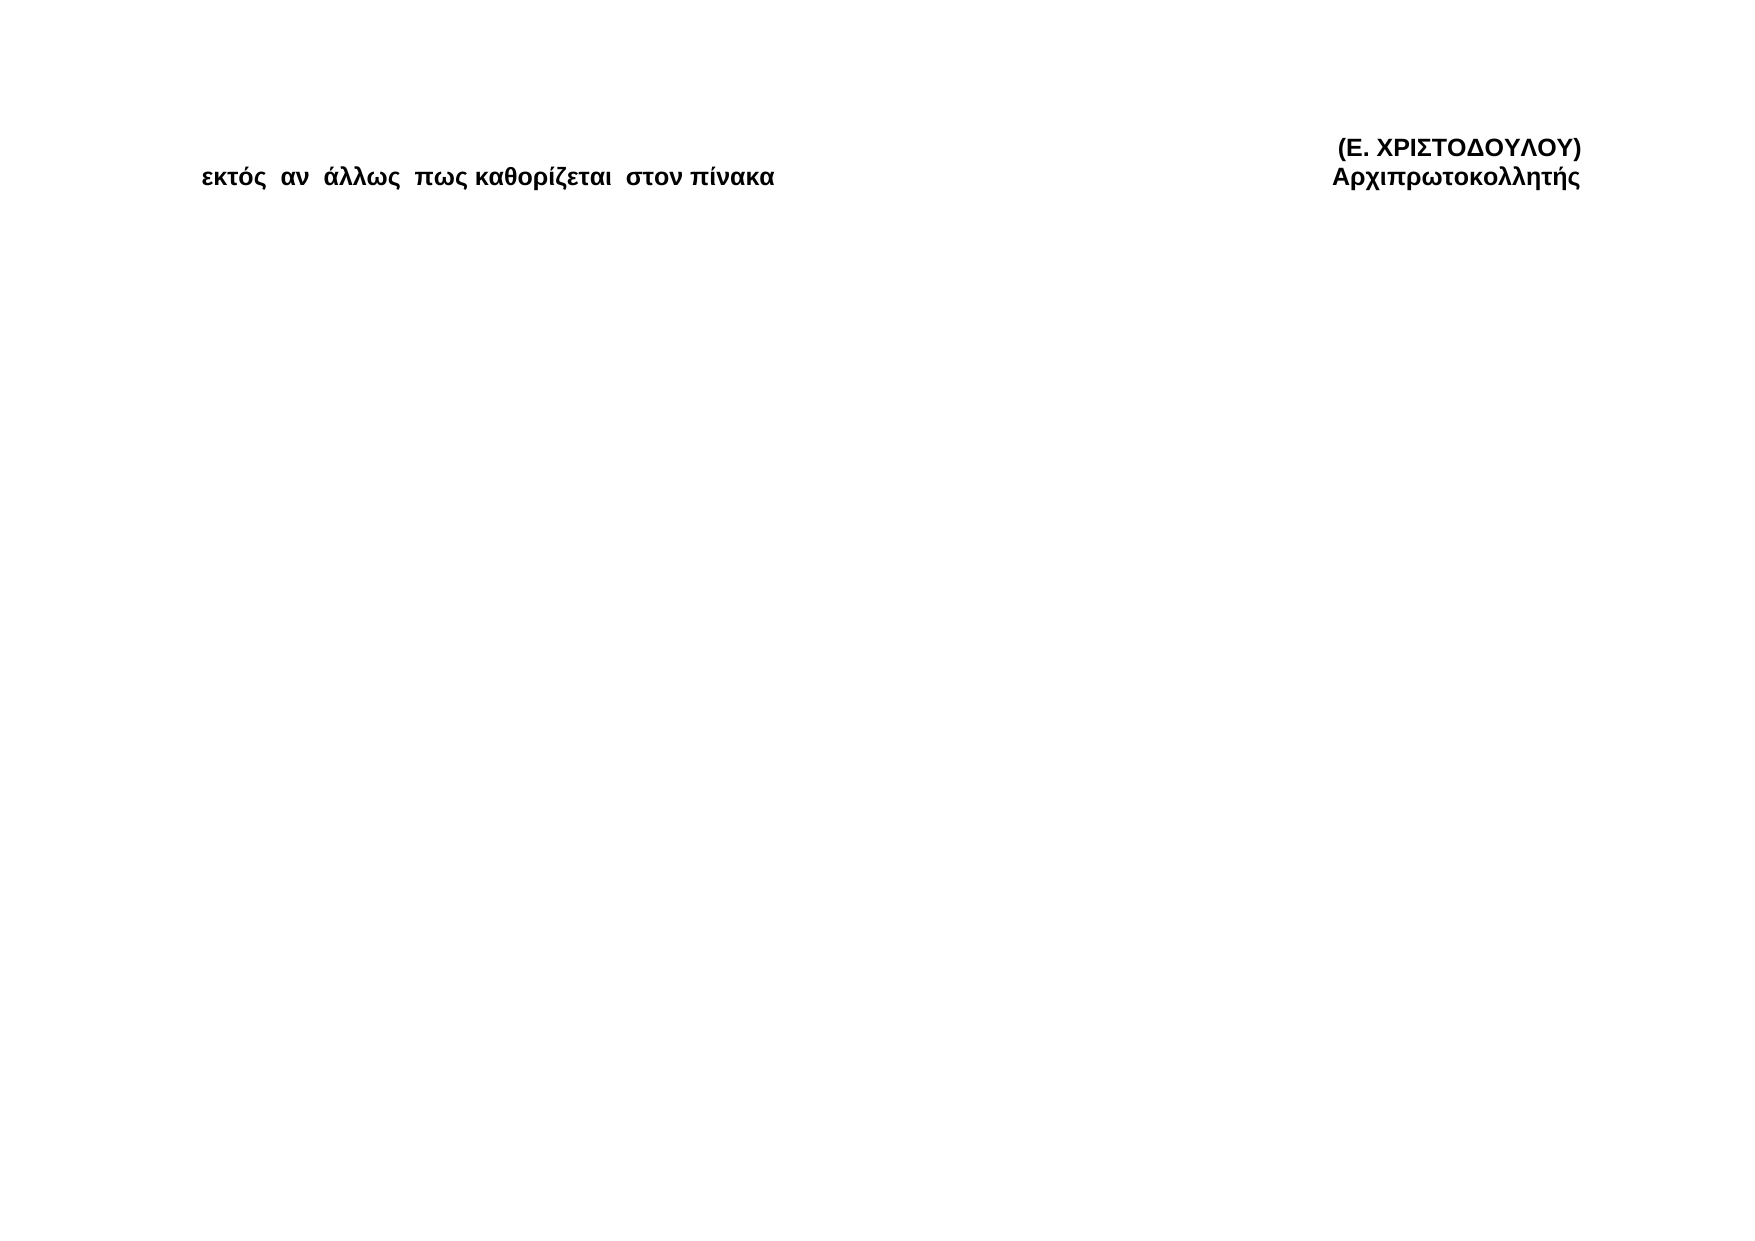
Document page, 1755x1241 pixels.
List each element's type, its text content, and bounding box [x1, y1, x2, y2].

text (Ε. ΧΡΙΣΤΟΔΟΥΛΟΥ) [118, 133, 1636, 162]
text εκτός αν άλλως πως καθορίζεται στον πίνακα Αρχιπρωτοκολλητής [118, 162, 1636, 190]
